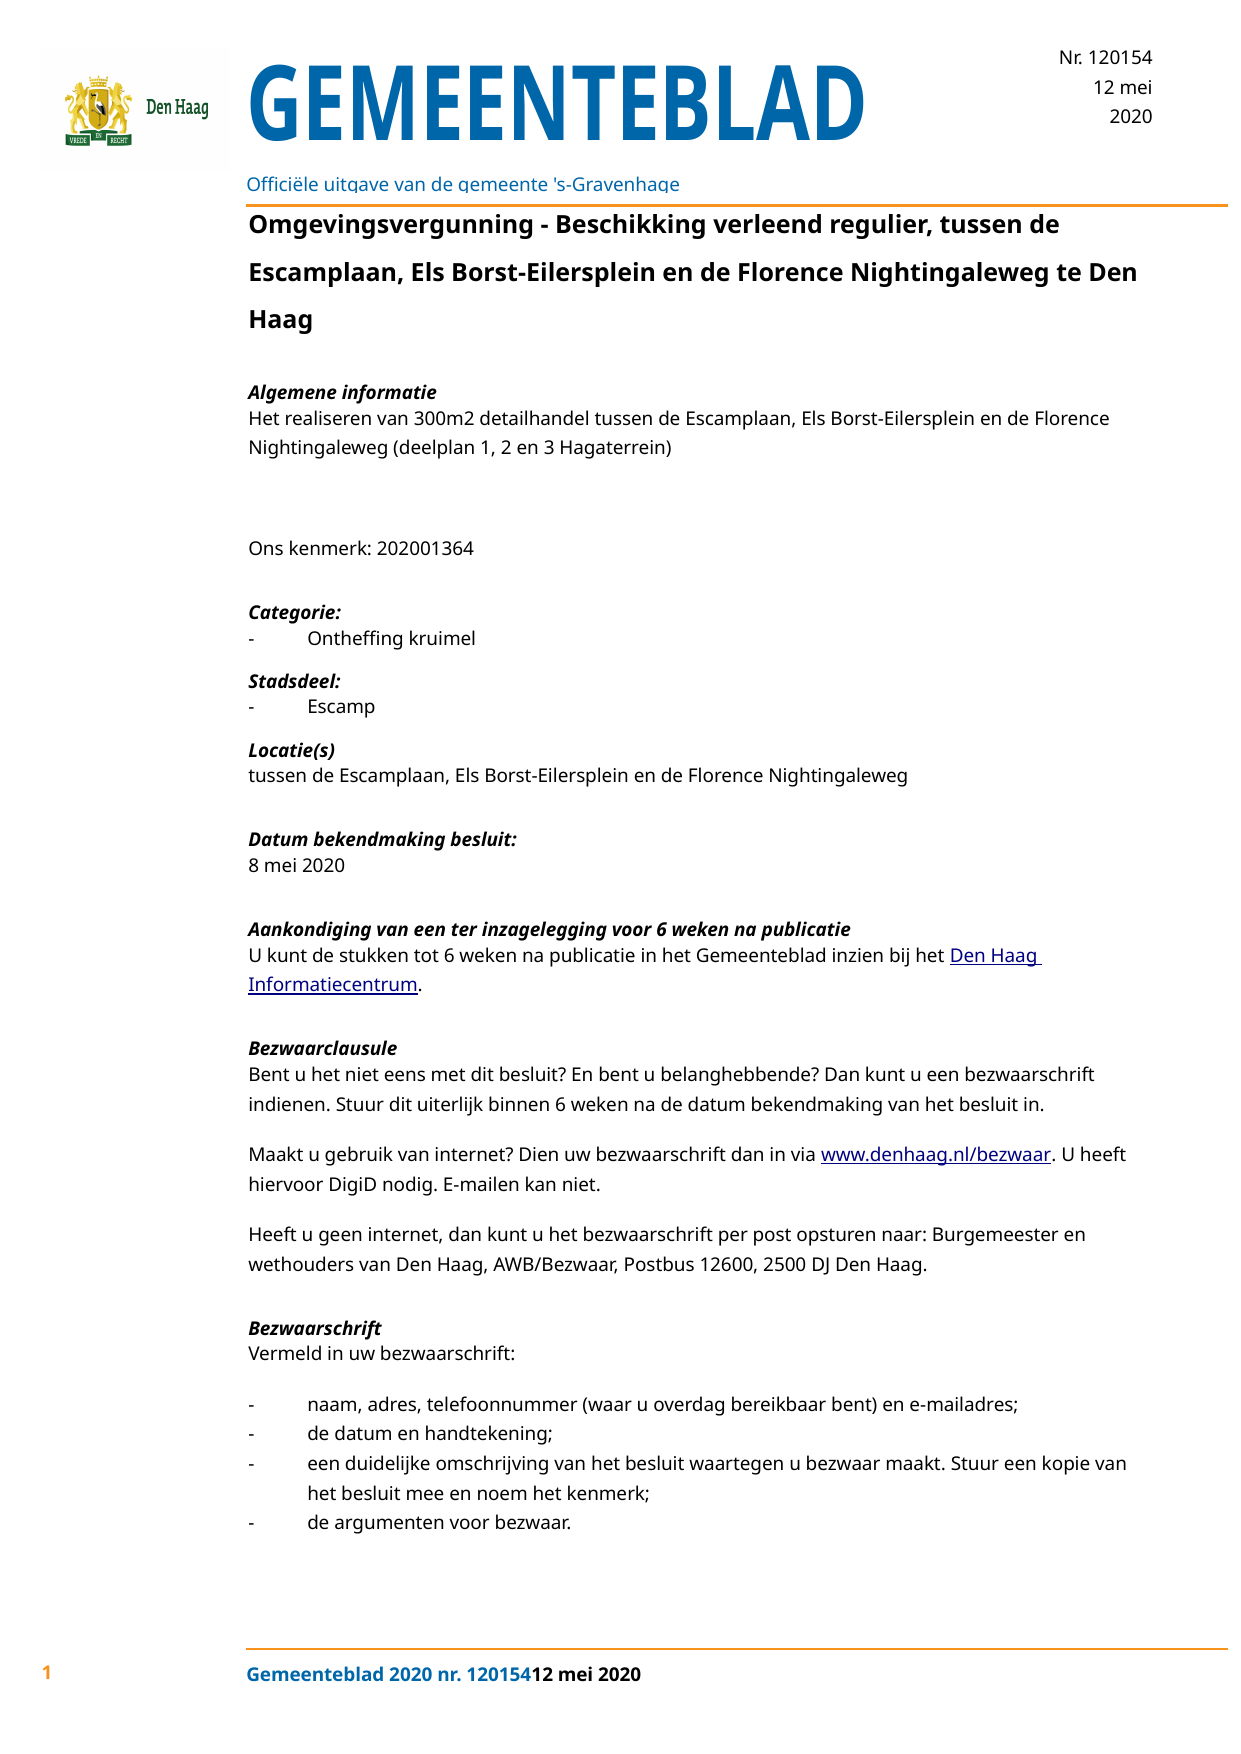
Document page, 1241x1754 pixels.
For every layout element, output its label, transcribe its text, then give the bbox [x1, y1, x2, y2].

text Algemene informatie [248, 379, 1152, 405]
list de argumenten voor bezwaar. [248, 1509, 1152, 1535]
text Locatie(s) [248, 737, 1152, 763]
list Ontheffing kruimel [248, 625, 1152, 651]
text Bent u het niet eens met dit besluit? En bent u belanghebbende? Dan kunt u een bezwaarschrift indienen. Stuur dit uiterlijk binnen 6 weken na de datum bekendmaking van het besluit in. [248, 1061, 1152, 1117]
text Datum bekendmaking besluit: [248, 827, 1152, 852]
list naam, adres, telefoonnummer (waar u overdag bereikbaar bent) en e-mailadres; [248, 1391, 1152, 1417]
text U kunt de stukken tot 6 weken na publicatie in het Gemeenteblad inzien bij het Den Haag Informatiecentrum. [248, 942, 1152, 997]
text Vermeld in uw bezwaarschrift: [248, 1341, 1152, 1366]
text 8 mei 2020 [248, 852, 1152, 878]
text Ons kenmerk: 202001364 [248, 535, 1152, 561]
text Stadsdeel: [248, 668, 1152, 694]
text Bezwaarclausule [248, 1036, 1152, 1061]
text Bezwaarschrift [248, 1315, 1152, 1341]
text Heeft u geen internet, dan kunt u het bezwaarschrift per post opsturen naar: Burgemeester en wethouders van Den Haag, AWB/Bezwaar, Postbus 12600, 2500 DJ Den Haag. [248, 1221, 1152, 1277]
list de datum en handtekening; [248, 1421, 1152, 1446]
text Het realiseren van 300m2 detailhandel tussen de Escamplaan, Els Borst-Eilersplein en de Florence Nightingaleweg (deelplan 1, 2 en 3 Hagaterrein) [248, 405, 1152, 460]
text Categorie: [248, 599, 1152, 625]
text Maakt u gebruik van internet? Dien uw bezwaarschrift dan in via www.denhaag.nl/bezwaar. U heeft hiervoor DigiD nodig. E-mailen kan niet. [248, 1141, 1152, 1197]
list een duidelijke omschrijving van het besluit waartegen u bezwaar maakt. Stuur een kopie van het besluit mee en noem het kenmerk; [248, 1450, 1152, 1505]
text Omgevingsvergunning - Beschikking verleend regulier, tussen de Escamplaan, Els Borst-Eilersplein en de Florence Nightingaleweg te Den Haag [248, 207, 1152, 336]
picture [41, 47, 231, 172]
text tussen de Escamplaan, Els Borst-Eilersplein en de Florence Nightingaleweg [248, 763, 1152, 788]
text Aankondiging van een ter inzagelegging voor 6 weken na publicatie [248, 916, 1152, 942]
list Escamp [248, 694, 1152, 719]
